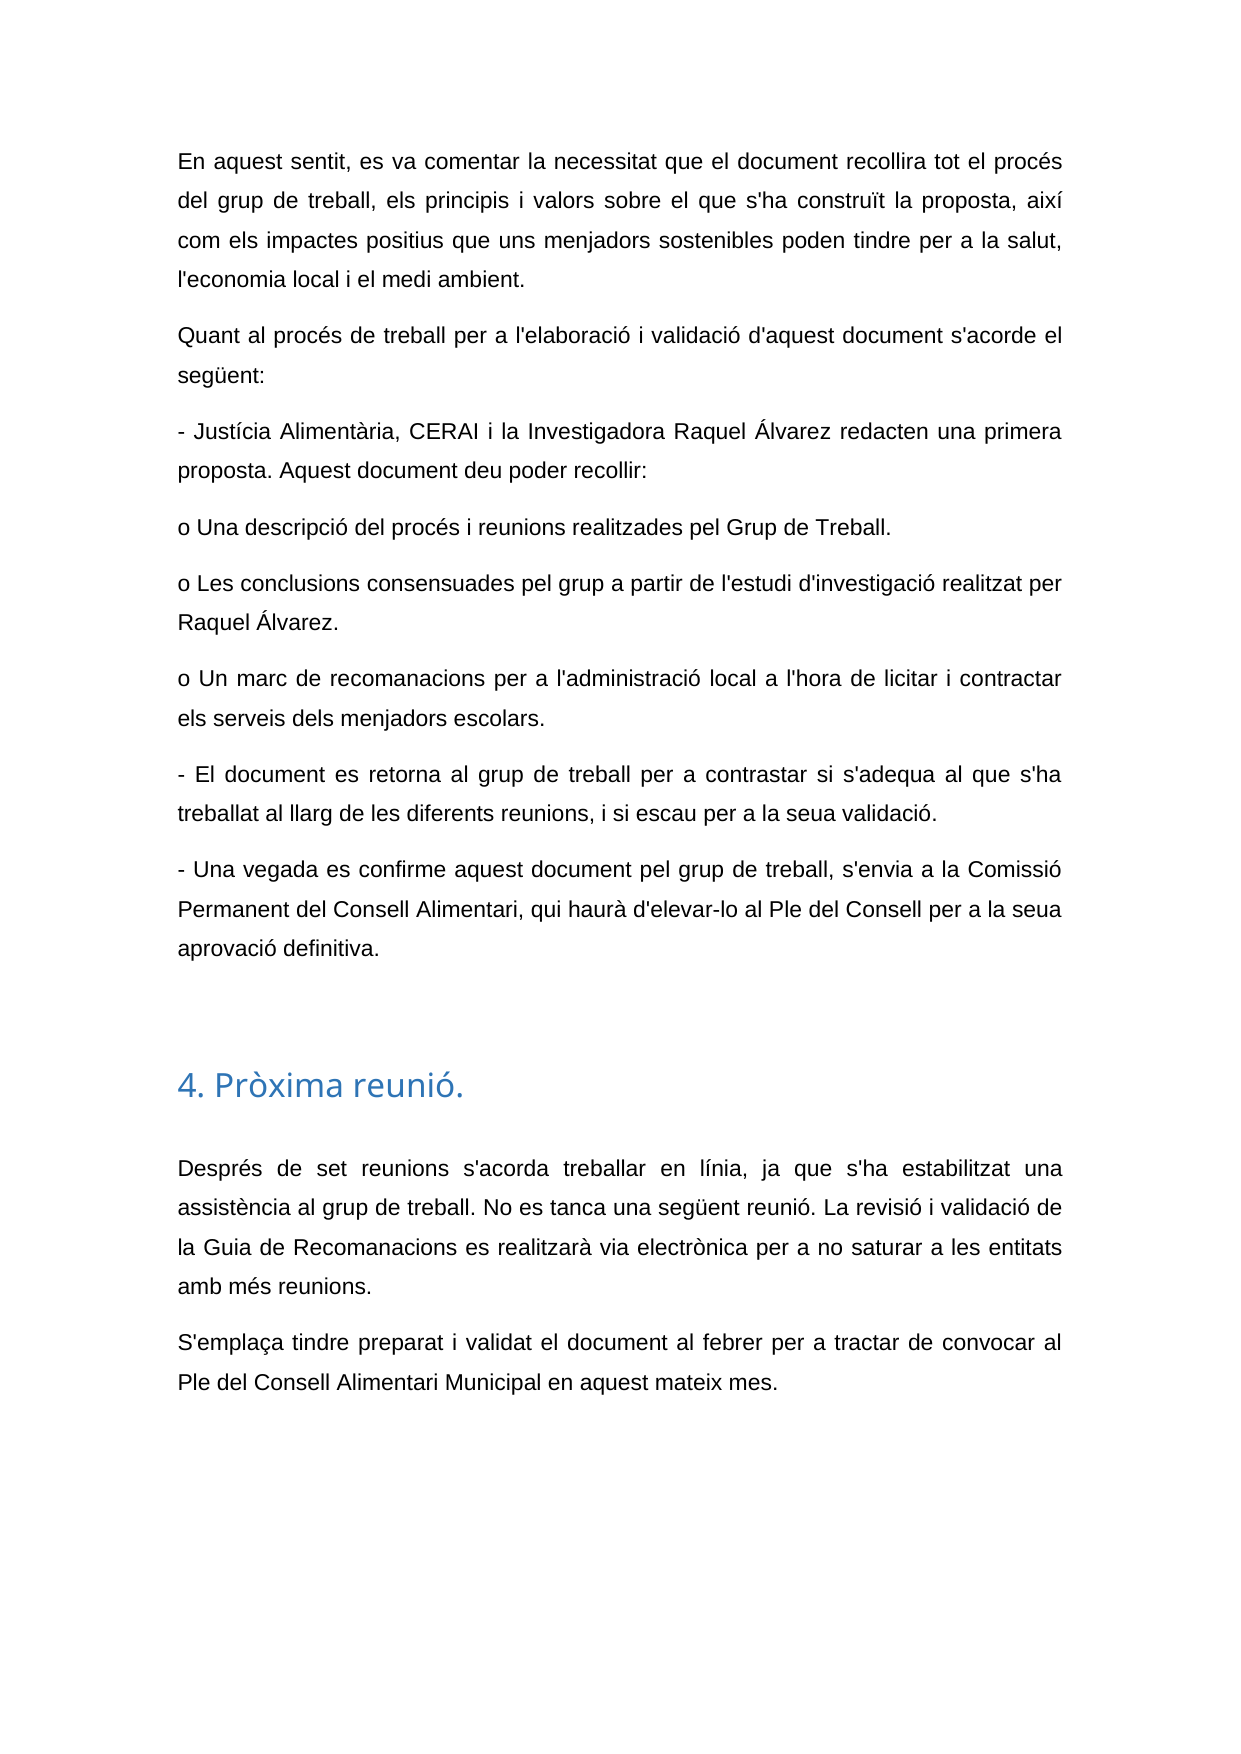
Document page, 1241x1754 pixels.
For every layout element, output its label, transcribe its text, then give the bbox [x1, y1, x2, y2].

subtitle 4. Pròxima reunió. [177, 1061, 1063, 1107]
text - Justícia Alimentària, CERAI i la Investigadora Raquel Álvarez redacten una primera proposta. Aquest document deu poder recollir: [177, 418, 1063, 484]
text En aquest sentit, es va comentar la necessitat que el document recollira tot el procés del grup de treball, els principis i valors sobre el que s'ha construït la proposta, així com els impactes positius que uns menjadors sostenibles poden tindre per a la salut, l'economia local i el medi ambient. [177, 148, 1063, 292]
text o Les conclusions consensuades pel grup a partir de l'estudi d'investigació realitzat per Raquel Álvarez. [177, 569, 1063, 635]
text S'emplaça tindre preparat i validat el document al febrer per a tractar de convocar al Ple del Consell Alimentari Municipal en aquest mateix mes. [177, 1329, 1063, 1395]
text o Una descripció del procés i reunions realitzades pel Grup de Treball. [177, 513, 1063, 540]
text - Una vegada es confirme aquest document pel grup de treball, s'envia a la Comissió Permanent del Consell Alimentari, qui haurà d'elevar-lo al Ple del Consell per a la seua aprovació definitiva. [177, 856, 1063, 962]
text Després de set reunions s'acorda treballar en línia, ja que s'ha estabilitzat una assistència al grup de treball. No es tanca una següent reunió. La revisió i validació de la Guia de Recomanacions es realitzarà via electrònica per a no saturar a les entitats amb més reunions. [177, 1155, 1063, 1299]
text o Un marc de recomanacions per a l'administració local a l'hora de licitar i contractar els serveis dels menjadors escolars. [177, 665, 1063, 731]
text - El document es retorna al grup de treball per a contrastar si s'adequa al que s'ha treballat al llarg de les diferents reunions, i si escau per a la seua validació. [177, 761, 1063, 827]
text Quant al procés de treball per a l'elaboració i validació d'aquest document s'acorde el següent: [177, 322, 1063, 388]
